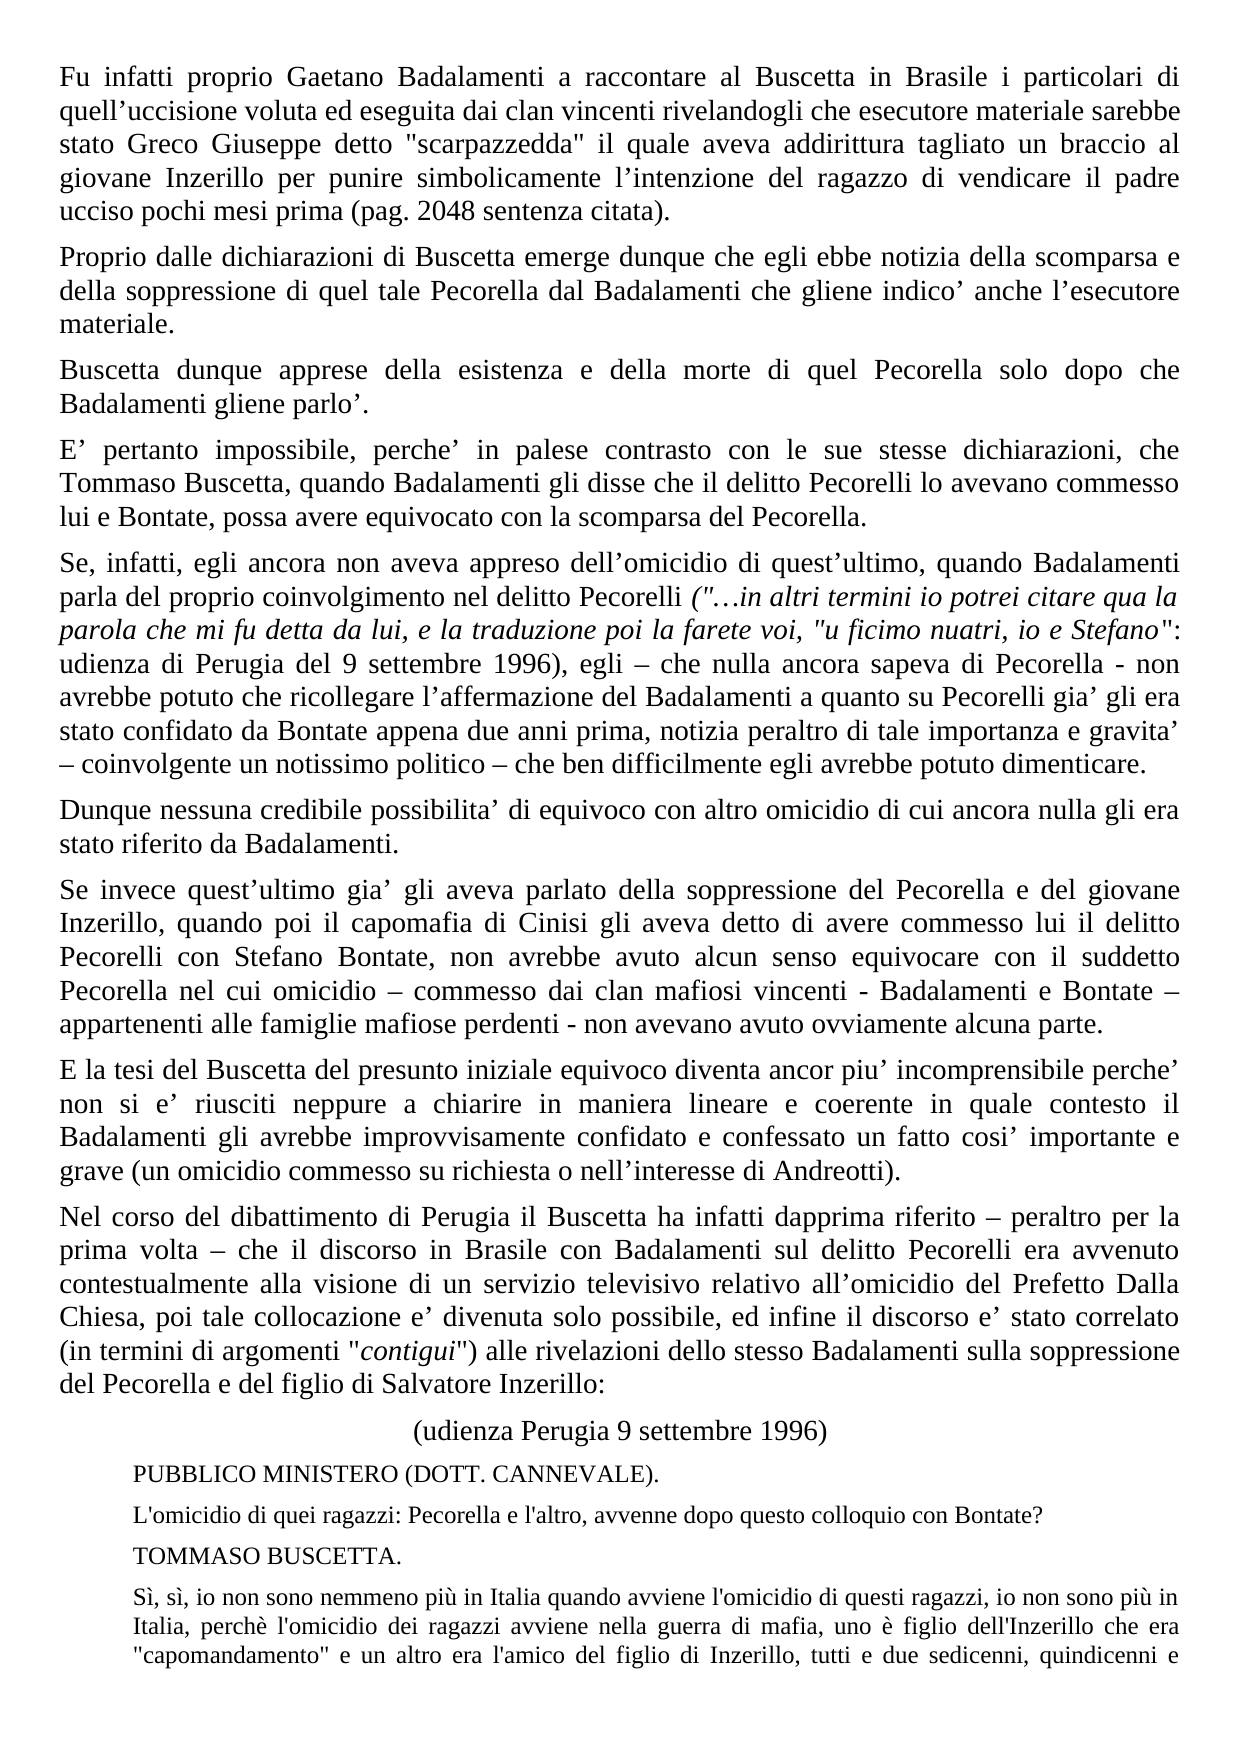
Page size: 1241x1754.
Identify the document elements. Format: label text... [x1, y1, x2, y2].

text Sì, sì, io non sono nemmeno più in Italia quando avviene l'omicidio di questi ragazzi, io non sono più in Italia, perchè l'omicidio dei ragazzi avviene nella guerra di mafia, uno è figlio dell'Inzerillo che era "capomandamento" e un altro era l'amico del figlio di Inzerillo, tutti e due sedicenni, quindicenni e [133, 1582, 1181, 1669]
text E la tesi del Buscetta del presunto iniziale equivoco diventa ancor piu’ incomprensibile perche’ non si e’ riusciti neppure a chiarire in maniera lineare e coerente in quale contesto il Badalamenti gli avrebbe improvvisamente confidato e confessato un fatto cosi’ importante e grave (un omicidio commesso su richiesta o nell’interesse di Andreotti). [59, 1052, 1181, 1186]
text L'omicidio di quei ragazzi: Pecorella e l'altro, avvenne dopo questo colloquio con Bontate? [133, 1500, 1181, 1529]
text Nel corso del dibattimento di Perugia il Buscetta ha infatti dapprima riferito – peraltro per la prima volta – che il discorso in Brasile con Badalamenti sul delitto Pecorelli era avvenuto contestualmente alla visione di un servizio televisivo relativo all’omicidio del Prefetto Dalla Chiesa, poi tale collocazione e’ divenuta solo possibile, ed infine il discorso e’ stato correlato (in termini di argomenti "contigui") alle rivelazioni dello stesso Badalamenti sulla soppressione del Pecorella e del figlio di Salvatore Inzerillo: [59, 1199, 1181, 1400]
text (udienza Perugia 9 settembre 1996) [59, 1413, 1181, 1446]
text Buscetta dunque apprese della esistenza e della morte di quel Pecorella solo dopo che Badalamenti gliene parlo’. [59, 352, 1181, 419]
text TOMMASO BUSCETTA. [133, 1541, 1181, 1570]
text E’ pertanto impossibile, perche’ in palese contrasto con le sue stesse dichiarazioni, che Tommaso Buscetta, quando Badalamenti gli disse che il delitto Pecorelli lo avevano commesso lui e Bontate, possa avere equivocato con la scomparsa del Pecorella. [59, 432, 1181, 533]
text Se invece quest’ultimo gia’ gli aveva parlato della soppressione del Pecorella e del giovane Inzerillo, quando poi il capomafia di Cinisi gli aveva detto di avere commesso lui il delitto Pecorelli con Stefano Bontate, non avrebbe avuto alcun senso equivocare con il suddetto Pecorella nel cui omicidio – commesso dai clan mafiosi vincenti - Badalamenti e Bontate – appartenenti alle famiglie mafiose perdenti - non avevano avuto ovviamente alcuna parte. [59, 872, 1181, 1040]
text Proprio dalle dichiarazioni di Buscetta emerge dunque che egli ebbe notizia della scomparsa e della soppressione di quel tale Pecorella dal Badalamenti che gliene indico’ anche l’esecutore materiale. [59, 239, 1181, 340]
text Dunque nessuna credibile possibilita’ di equivoco con altro omicidio di cui ancora nulla gli era stato riferito da Badalamenti. [59, 792, 1181, 859]
text Se, infatti, egli ancora non aveva appreso dell’omicidio di quest’ultimo, quando Badalamenti parla del proprio coinvolgimento nel delitto Pecorelli ("…in altri termini io potrei citare qua la parola che mi fu detta da lui, e la traduzione poi la farete voi, "u ficimo nuatri, io e Stefano": udienza di Perugia del 9 settembre 1996), egli – che nulla ancora sapeva di Pecorella - non avrebbe potuto che ricollegare l’affermazione del Badalamenti a quanto su Pecorelli gia’ gli era stato confidato da Bontate appena due anni prima, notizia peraltro di tale importanza e gravita’ – coinvolgente un notissimo politico – che ben difficilmente egli avrebbe potuto dimenticare. [59, 545, 1181, 780]
text PUBBLICO MINISTERO (DOTT. CANNEVALE). [133, 1459, 1181, 1487]
text Fu infatti proprio Gaetano Badalamenti a raccontare al Buscetta in Brasile i particolari di quell’uccisione voluta ed eseguita dai clan vincenti rivelandogli che esecutore materiale sarebbe stato Greco Giuseppe detto "scarpazzedda" il quale aveva addirittura tagliato un braccio al giovane Inzerillo per punire simbolicamente l’intenzione del ragazzo di vendicare il padre ucciso pochi mesi prima (pag. 2048 sentenza citata). [59, 59, 1181, 227]
